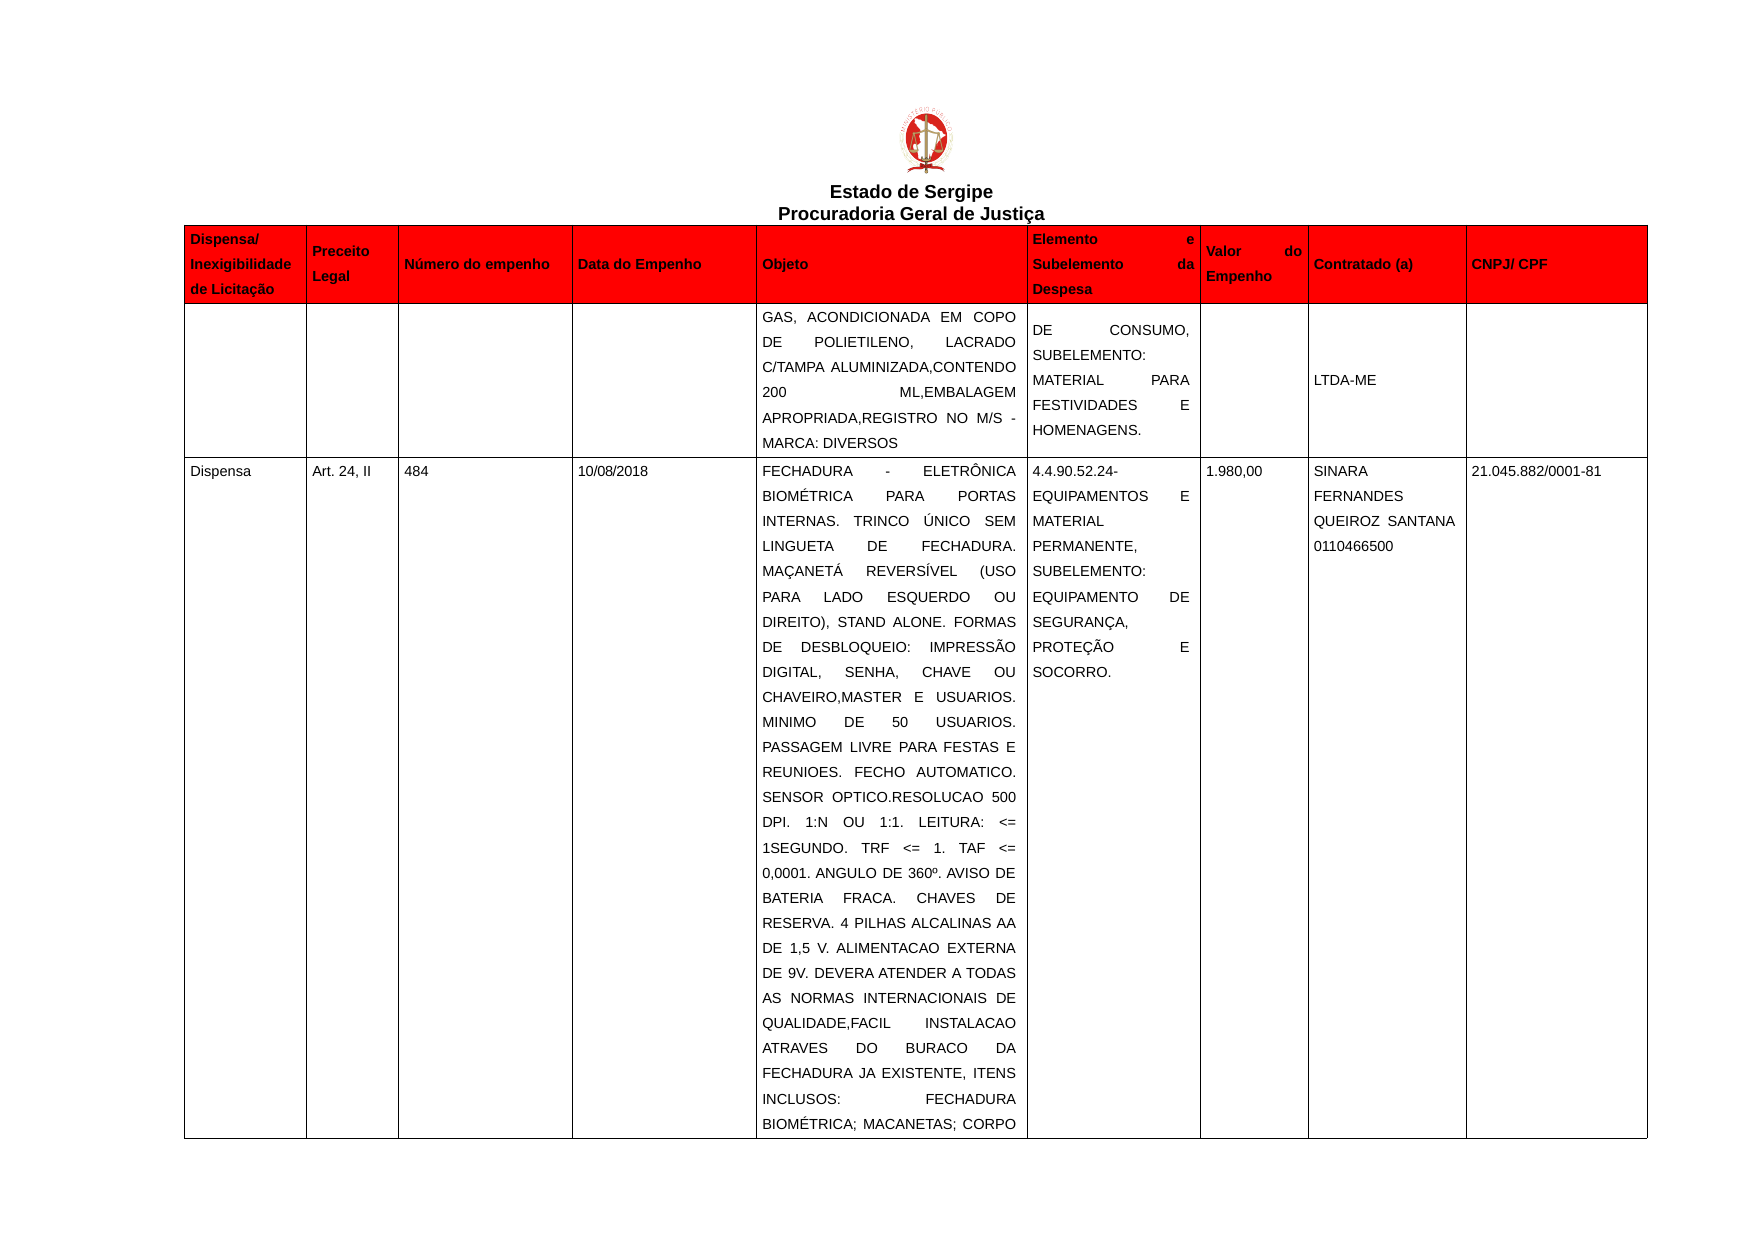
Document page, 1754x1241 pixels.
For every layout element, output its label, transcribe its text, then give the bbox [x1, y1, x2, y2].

table_header Dispensa/Inexigibilidade de Licitação [185, 226, 306, 303]
table_cell Art. 24, II [307, 458, 398, 1138]
table_cell 484 [399, 458, 572, 1138]
table_cell [1201, 304, 1308, 457]
table_header Elemento e Subelemento da Despesa [1028, 226, 1200, 303]
table_cell [185, 304, 306, 457]
table_cell DE CONSUMO, SUBELEMENTO: MATERIAL PARA FESTIVIDADES E HOMENAGENS. [1028, 304, 1200, 457]
table_cell [1467, 304, 1647, 457]
table_header Preceito Legal [307, 226, 398, 303]
table_cell [573, 304, 756, 457]
table_cell [307, 304, 398, 457]
table_cell SINARA FERNANDES QUEIROZ SANTANA 0110466500 [1309, 458, 1466, 1138]
table_header Número do empenho [399, 226, 572, 303]
table_header Contratado (a) [1309, 226, 1466, 303]
table_cell Dispensa [185, 458, 306, 1138]
table_header Objeto [757, 226, 1027, 303]
table_header Valor do Empenho [1201, 226, 1308, 303]
table_cell LTDA-ME [1309, 304, 1466, 457]
table_cell GAS, ACONDICIONADA EM COPO DE POLIETILENO, LACRADO C/TAMPA ALUMINIZADA,CONTENDO 200 ML,EMBALAGEM APROPRIADA,REGISTRO NO M/S - MARCA: DIVERSOS [757, 304, 1027, 457]
table_cell 4.4.90.52.24-EQUIPAMENTOS E MATERIAL PERMANENTE, SUBELEMENTO: EQUIPAMENTO DE SEGURANÇA, PROTEÇÃO E SOCORRO. [1028, 458, 1200, 1138]
table_cell [399, 304, 572, 457]
table_cell 1.980,00 [1201, 458, 1308, 1138]
table_header Data do Empenho [573, 226, 756, 303]
table_header CNPJ/ CPF [1467, 226, 1647, 303]
table_cell FECHADURA - ELETRÔNICA BIOMÉTRICA PARA PORTAS INTERNAS. TRINCO ÚNICO SEM LINGUETA DE FECHADURA. MAÇANETÁ REVERSÍVEL (USO PARA LADO ESQUERDO OU DIREITO), STAND ALONE. FORMAS DE DESBLOQUEIO: IMPRESSÃO DIGITAL, SENHA, CHAVE OU CHAVEIRO,MASTER E USUARIOS. MINIMO DE 50 USUARIOS. PASSAGEM LIVRE PARA FESTAS E REUNIOES. FECHO AUTOMATICO. SENSOR OPTICO.RESOLUCAO 500 DPI. 1:N OU 1:1. LEITURA: <= 1SEGUNDO. TRF <= 1. TAF <= 0,0001. ANGULO DE 360º. AVISO DE BATERIA FRACA. CHAVES DE RESERVA. 4 PILHAS ALCALINAS AA DE 1,5 V. ALIMENTACAO EXTERNA DE 9V. DEVERA ATENDER A TODAS AS NORMAS INTERNACIONAIS DE QUALIDADE,FACIL INSTALACAO ATRAVES DO BURACO DA FECHADURA JA EXISTENTE, ITENS INCLUSOS: FECHADURA BIOMÉTRICA; MACANETAS; CORPO [757, 458, 1027, 1138]
table_cell 21.045.882/0001-81 [1467, 458, 1647, 1138]
table_cell 10/08/2018 [573, 458, 756, 1138]
